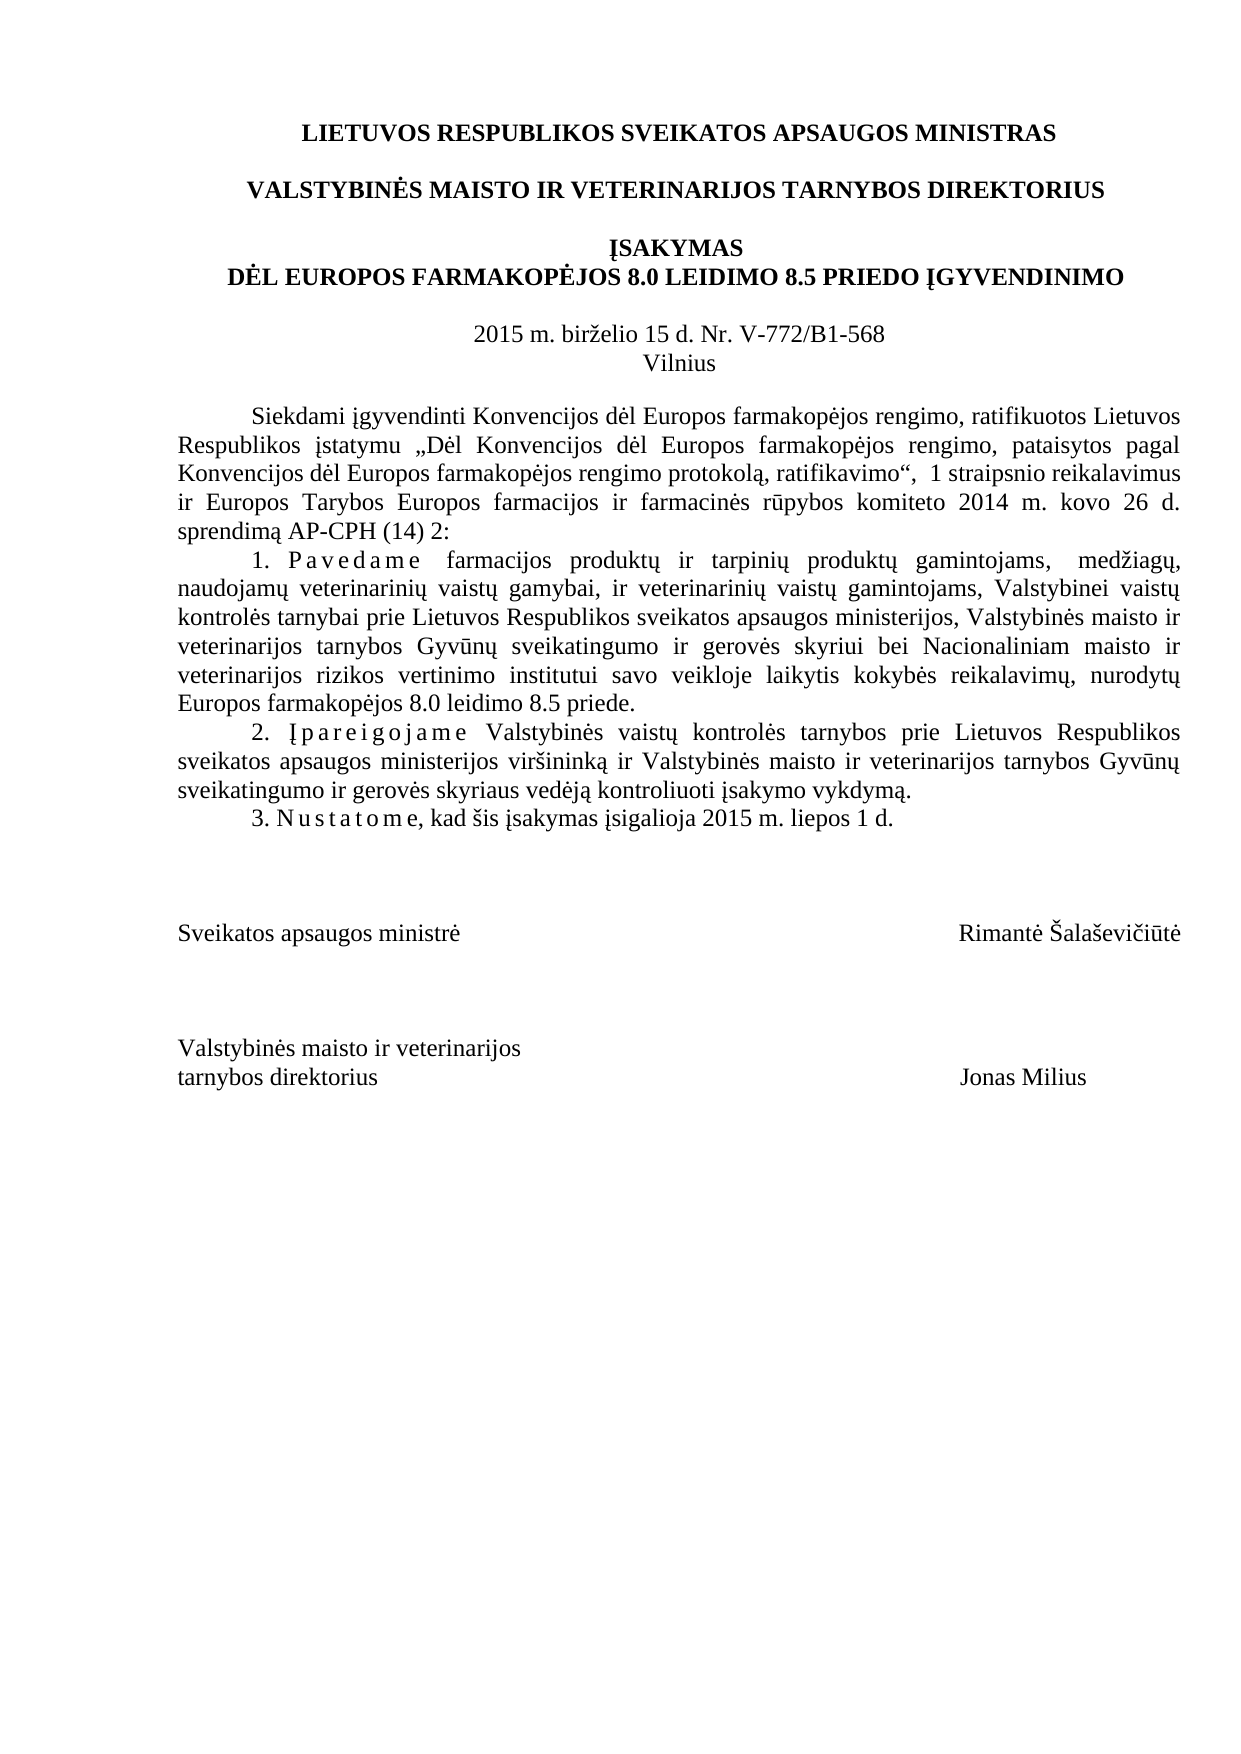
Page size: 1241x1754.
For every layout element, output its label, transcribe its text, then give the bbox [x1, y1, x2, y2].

text 1. Pavedame farmacijos produktų ir tarpinių produktų gamintojams, medžiagų, naudojamų veterinarinių vaistų gamybai, ir veterinarinių vaistų gamintojams, Valstybinei vaistų kontrolės tarnybai prie Lietuvos Respublikos sveikatos apsaugos ministerijos, Valstybinės maisto ir veterinarijos tarnybos Gyvūnų sveikatingumo ir gerovės skyriui bei Nacionaliniam maisto ir veterinarijos rizikos vertinimo institutui savo veikloje laikytis kokybės reikalavimų, nurodytų Europos farmakopėjos 8.0 leidimo 8.5 priede. [177, 545, 1181, 717]
text Siekdami įgyvendinti Konvencijos dėl Europos farmakopėjos rengimo, ratifikuotos Lietuvos Respublikos įstatymu „Dėl Konvencijos dėl Europos farmakopėjos rengimo, pataisytos pagal Konvencijos dėl Europos farmakopėjos rengimo protokolą, ratifikavimo“, 1 straipsnio reikalavimus ir Europos Tarybos Europos farmacijos ir farmacinės rūpybos komiteto 2014 m. kovo 26 d. sprendimą AP-CPH (14) 2: [177, 401, 1181, 545]
text ĮSAKYMAS [177, 233, 1181, 262]
text 3. Nustatome, kad šis įsakymas įsigalioja 2015 m. liepos 1 d. [177, 803, 1181, 832]
text Valstybinės maisto ir veterinarijos [177, 1033, 1181, 1062]
text DĖL EUROPOS FARMAKOPĖJOS 8.0 leidimo 8.5 PRIEDO ĮGYVENDINIMO [177, 262, 1181, 291]
text Vilnius [177, 348, 1181, 377]
text Sveikatos apsaugos ministrė Rimantė Šalaševičiūtė [177, 918, 1181, 947]
text 2015 m. birželio 15 d. Nr. V-772/B1-568 [177, 319, 1181, 348]
text tarnybos direktorius Jonas Milius [177, 1062, 1181, 1091]
text LIETUVOS RESPUBLIKOS SVEIKATOS APSAUGOS MINISTRAS [177, 118, 1181, 147]
text VALSTYBINĖS MAISTO IR VETERINARIJOS TARNYBOS DIREKTORIUS [177, 176, 1181, 204]
text 2. Įpareigojame Valstybinės vaistų kontrolės tarnybos prie Lietuvos Respublikos sveikatos apsaugos ministerijos viršininką ir Valstybinės maisto ir veterinarijos tarnybos Gyvūnų sveikatingumo ir gerovės skyriaus vedėją kontroliuoti įsakymo vykdymą. [177, 717, 1181, 803]
